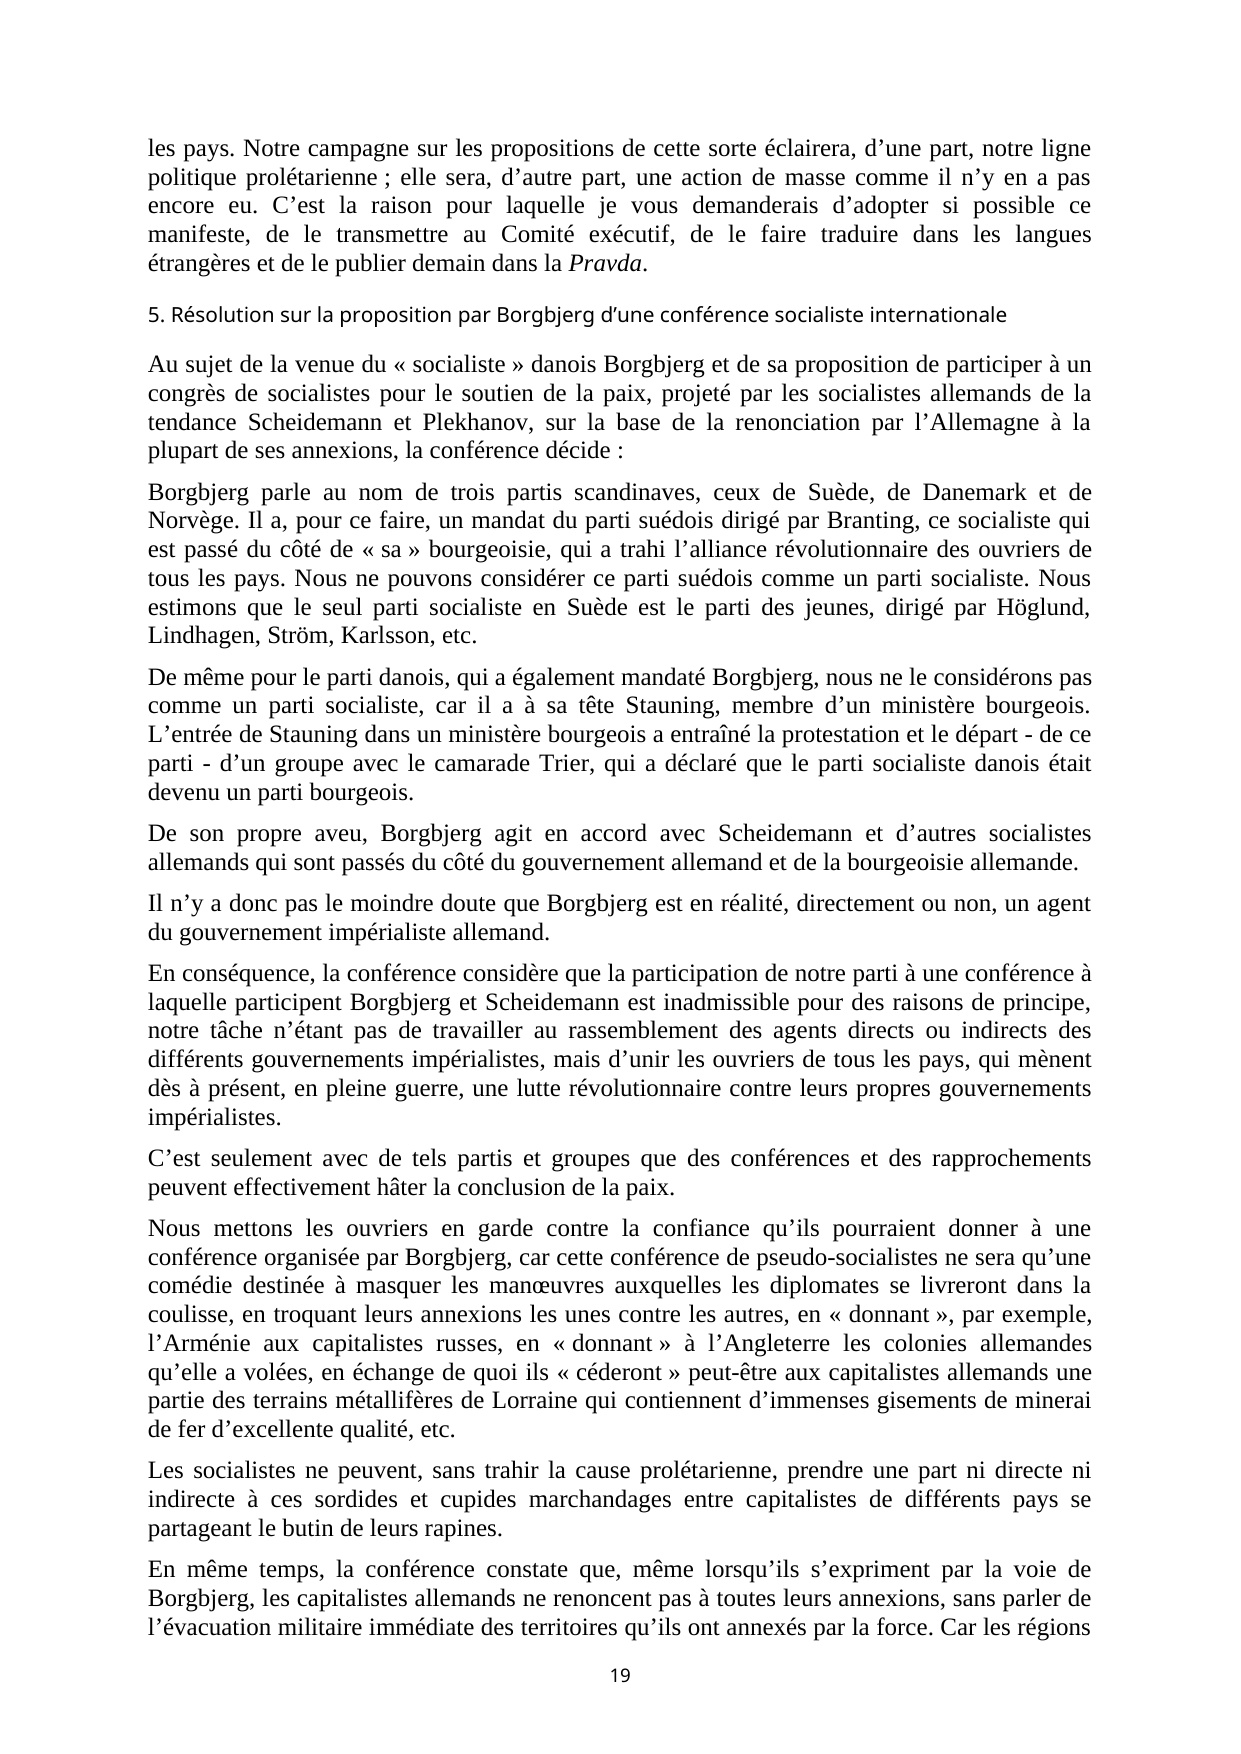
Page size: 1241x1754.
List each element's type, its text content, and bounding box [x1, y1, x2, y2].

text Il n’y a donc pas le moindre doute que Borgbjerg est en réalité, directement ou non, un agent du gouvernement impérialiste allemand. [148, 888, 1093, 946]
text En même temps, la conférence constate que, même lorsqu’ils s’expriment par la voie de Borgbjerg, les capitalistes allemands ne renoncent pas à toutes leurs annexions, sans parler de l’évacuation militaire immédiate des territoires qu’ils ont annexés par la force. Car les régions [148, 1554, 1093, 1641]
text De son propre aveu, Borgbjerg agit en accord avec Scheidemann et d’autres socialistes allemands qui sont passés du côté du gouvernement allemand et de la bourgeoisie allemande. [148, 818, 1093, 876]
text Borgbjerg parle au nom de trois partis scandinaves, ceux de Suède, de Danemark et de Norvège. Il a, pour ce faire, un mandat du parti suédois dirigé par Branting, ce socialiste qui est passé du côté de « sa » bourgeoisie, qui a trahi l’alliance révolutionnaire des ouvriers de tous les pays. Nous ne pouvons considérer ce parti suédois comme un parti socialiste. Nous estimons que le seul parti socialiste en Suède est le parti des jeunes, dirigé par Höglund, Lindhagen, Ström, Karlsson, etc. [148, 477, 1093, 649]
text les pays. Notre campagne sur les propositions de cette sorte éclairera, d’une part, notre ligne politique prolétarienne ; elle sera, d’autre part, une action de masse comme il n’y en a pas encore eu. C’est la raison pour laquelle je vous demanderais d’adopter si possible ce manifeste, de le transmettre au Comité exécutif, de le faire traduire dans les langues étrangères et de le publier demain dans la Pravda. [148, 133, 1093, 277]
text C’est seulement avec de tels partis et groupes que des conférences et des rapprochements peuvent effectivement hâter la conclusion de la paix. [148, 1143, 1093, 1201]
text Nous mettons les ouvriers en garde contre la confiance qu’ils pourraient donner à une conférence organisée par Borgbjerg, car cette conférence de pseudo-socialistes ne sera qu’une comédie destinée à masquer les manœuvres auxquelles les diplomates se livreront dans la coulisse, en troquant leurs annexions les unes contre les autres, en « donnant », par exemple, l’Arménie aux capitalistes russes, en « donnant » à l’Angleterre les colonies allemandes qu’elle a volées, en échange de quoi ils « céderont » peut-être aux capitalistes allemands une partie des terrains métallifères de Lorraine qui contiennent d’immenses gisements de minerai de fer d’excellente qualité, etc. [148, 1213, 1093, 1443]
text De même pour le parti danois, qui a également mandaté Borgbjerg, nous ne le considérons pas comme un parti socialiste, car il a à sa tête Stauning, membre d’un ministère bourgeois. L’entrée de Stauning dans un ministère bourgeois a entraîné la protestation et le départ - de ce parti - d’un groupe avec le camarade Trier, qui a déclaré que le parti socialiste danois était devenu un parti bourgeois. [148, 662, 1093, 806]
text Les socialistes ne peuvent, sans trahir la cause prolétarienne, prendre une part ni directe ni indirecte à ces sordides et cupides marchandages entre capitalistes de différents pays se partageant le butin de leurs rapines. [148, 1456, 1093, 1542]
text Au sujet de la venue du « socialiste » danois Borgbjerg et de sa proposition de participer à un congrès de socialistes pour le soutien de la paix, projeté par les socialistes allemands de la tendance Scheidemann et Plekhanov, sur la base de la renonciation par l’Allemagne à la plupart de ses annexions, la conférence décide : [148, 349, 1093, 464]
text En conséquence, la conférence considère que la participation de notre parti à une conférence à laquelle participent Borgbjerg et Scheidemann est inadmissible pour des raisons de principe, notre tâche n’étant pas de travailler au rassemblement des agents directs ou indirects des différents gouvernements impérialistes, mais d’unir les ouvriers de tous les pays, qui mènent dès à présent, en pleine guerre, une lutte révolutionnaire contre leurs propres gouvernements impérialistes. [148, 958, 1093, 1131]
subtitle 5. Résolution sur la proposition par Borgbjerg d’une conférence socialiste internationale [148, 300, 1093, 329]
